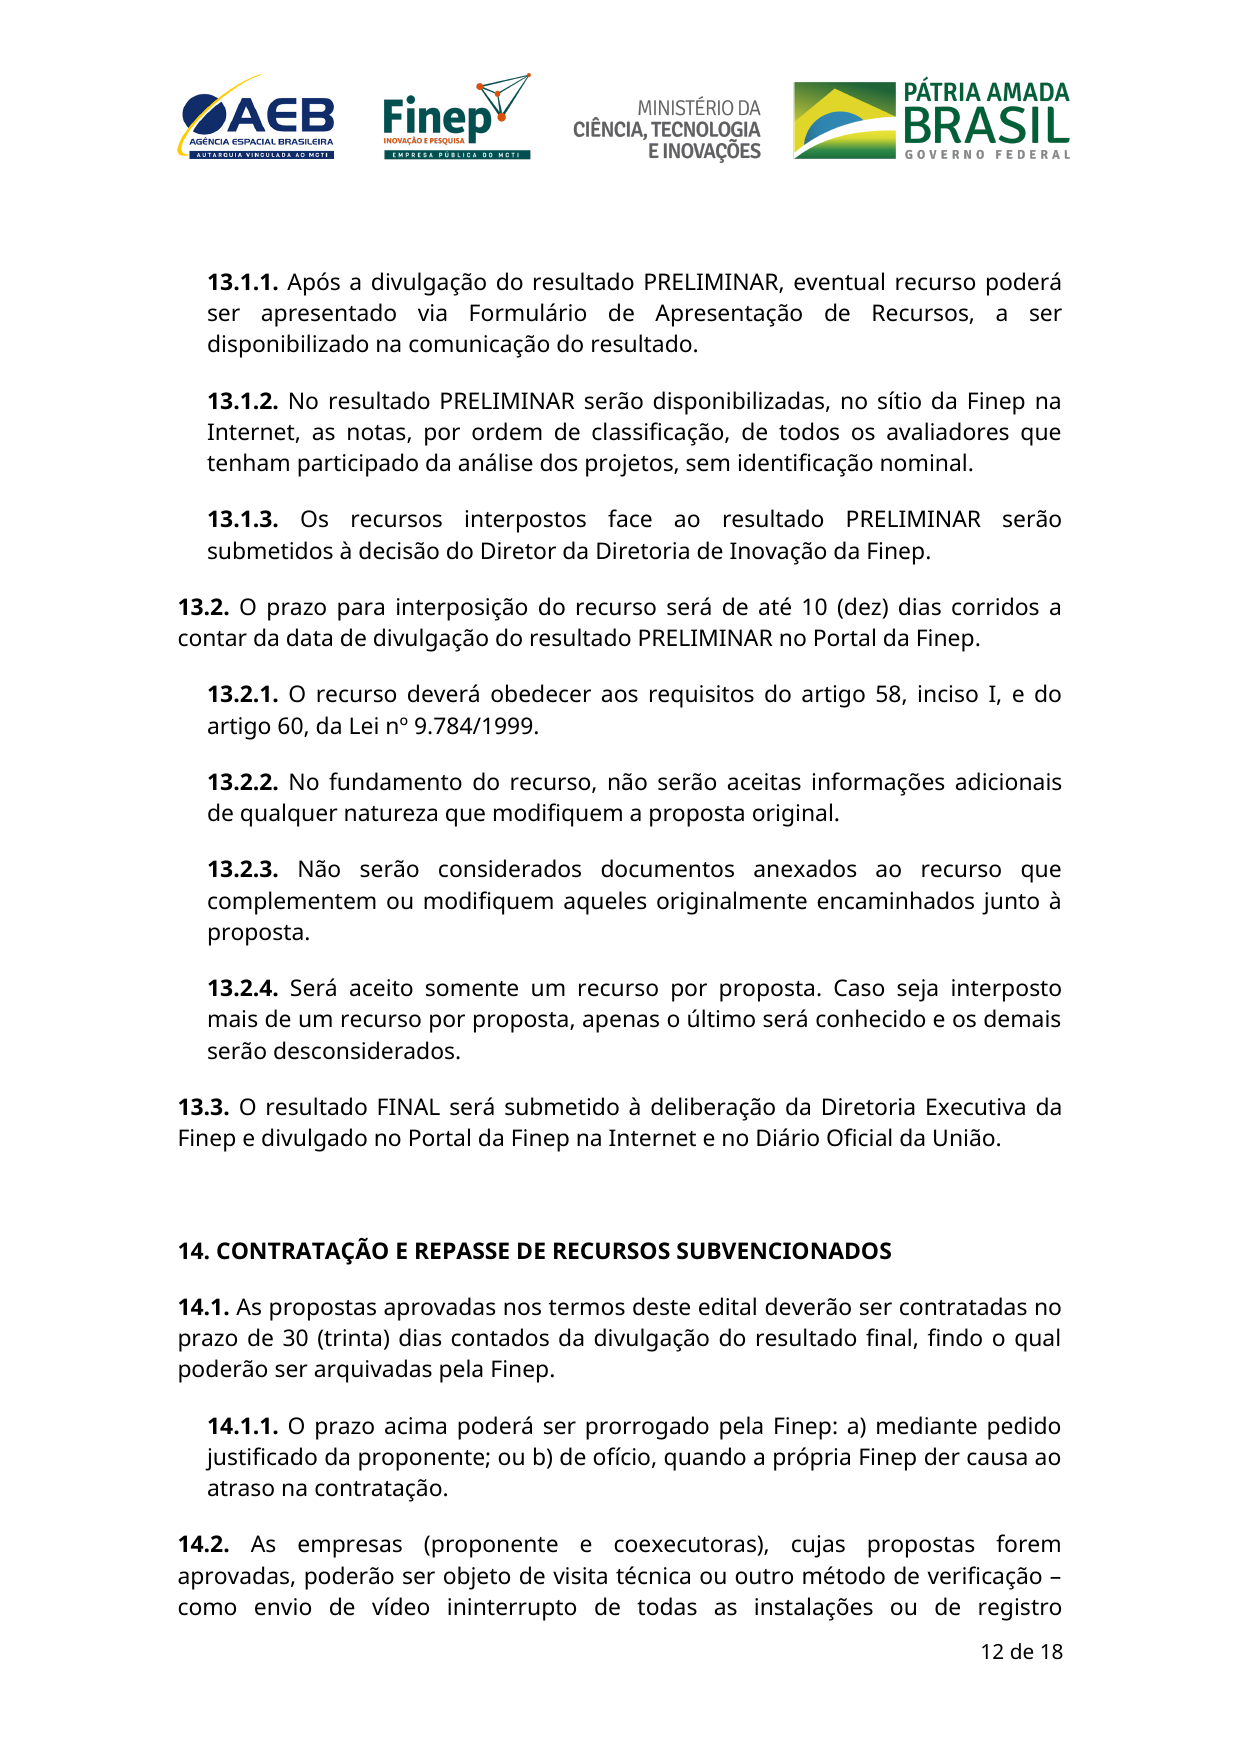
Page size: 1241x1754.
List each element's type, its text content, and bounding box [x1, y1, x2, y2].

text 14.2. As empresas (proponente e coexecutoras), cujas propostas forem aprovadas, poderão ser objeto de visita técnica ou outro método de verificação – como envio de vídeo ininterrupto de todas as instalações ou de registro [177, 1528, 1063, 1622]
text 13.2.2. No fundamento do recurso, não serão aceitas informações adicionais de qualquer natureza que modifiquem a proposta original. [207, 766, 1063, 828]
text 13.1.3. Os recursos interpostos face ao resultado PRELIMINAR serão submetidos à decisão do Diretor da Diretoria de Inovação da Finep. [207, 503, 1063, 566]
text 13.2. O prazo para interposição do recurso será de até 10 (dez) dias corridos a contar da data de divulgação do resultado PRELIMINAR no Portal da Finep. [177, 591, 1063, 653]
text 14.1. As propostas aprovadas nos termos deste edital deverão ser contratadas no prazo de 30 (trinta) dias contados da divulgação do resultado final, findo o qual poderão ser arquivadas pela Finep. [177, 1291, 1063, 1384]
text 13.2.4. Será aceito somente um recurso por proposta. Caso seja interposto mais de um recurso por proposta, apenas o último será conhecido e os demais serão desconsiderados. [207, 972, 1063, 1066]
text 13.3. O resultado FINAL será submetido à deliberação da Diretoria Executiva da Finep e divulgado no Portal da Finep na Internet e no Diário Oficial da União. [177, 1091, 1063, 1153]
text 13.2.3. Não serão considerados documentos anexados ao recurso que complementem ou modifiquem aqueles originalmente encaminhados junto à proposta. [207, 853, 1063, 947]
text 13.1.2. No resultado PRELIMINAR serão disponibilizadas, no sítio da Finep na Internet, as notas, por ordem de classificação, de todos os avaliadores que tenham participado da análise dos projetos, sem identificação nominal. [207, 384, 1063, 478]
text 13.2.1. O recurso deverá obedecer aos requisitos do artigo 58, inciso I, e do artigo 60, da Lei nº 9.784/1999. [207, 678, 1063, 741]
text 13.1.1. Após a divulgação do resultado PRELIMINAR, eventual recurso poderá ser apresentado via Formulário de Apresentação de Recursos, a ser disponibilizado na comunicação do resultado. [207, 266, 1063, 359]
text 14.1.1. O prazo acima poderá ser prorrogado pela Finep: a) mediante pedido justificado da proponente; ou b) de ofício, quando a própria Finep der causa ao atraso na contratação. [207, 1409, 1063, 1503]
text 14. CONTRATAÇÃO E REPASSE DE RECURSOS SUBVENCIONADOS [177, 1234, 1063, 1266]
